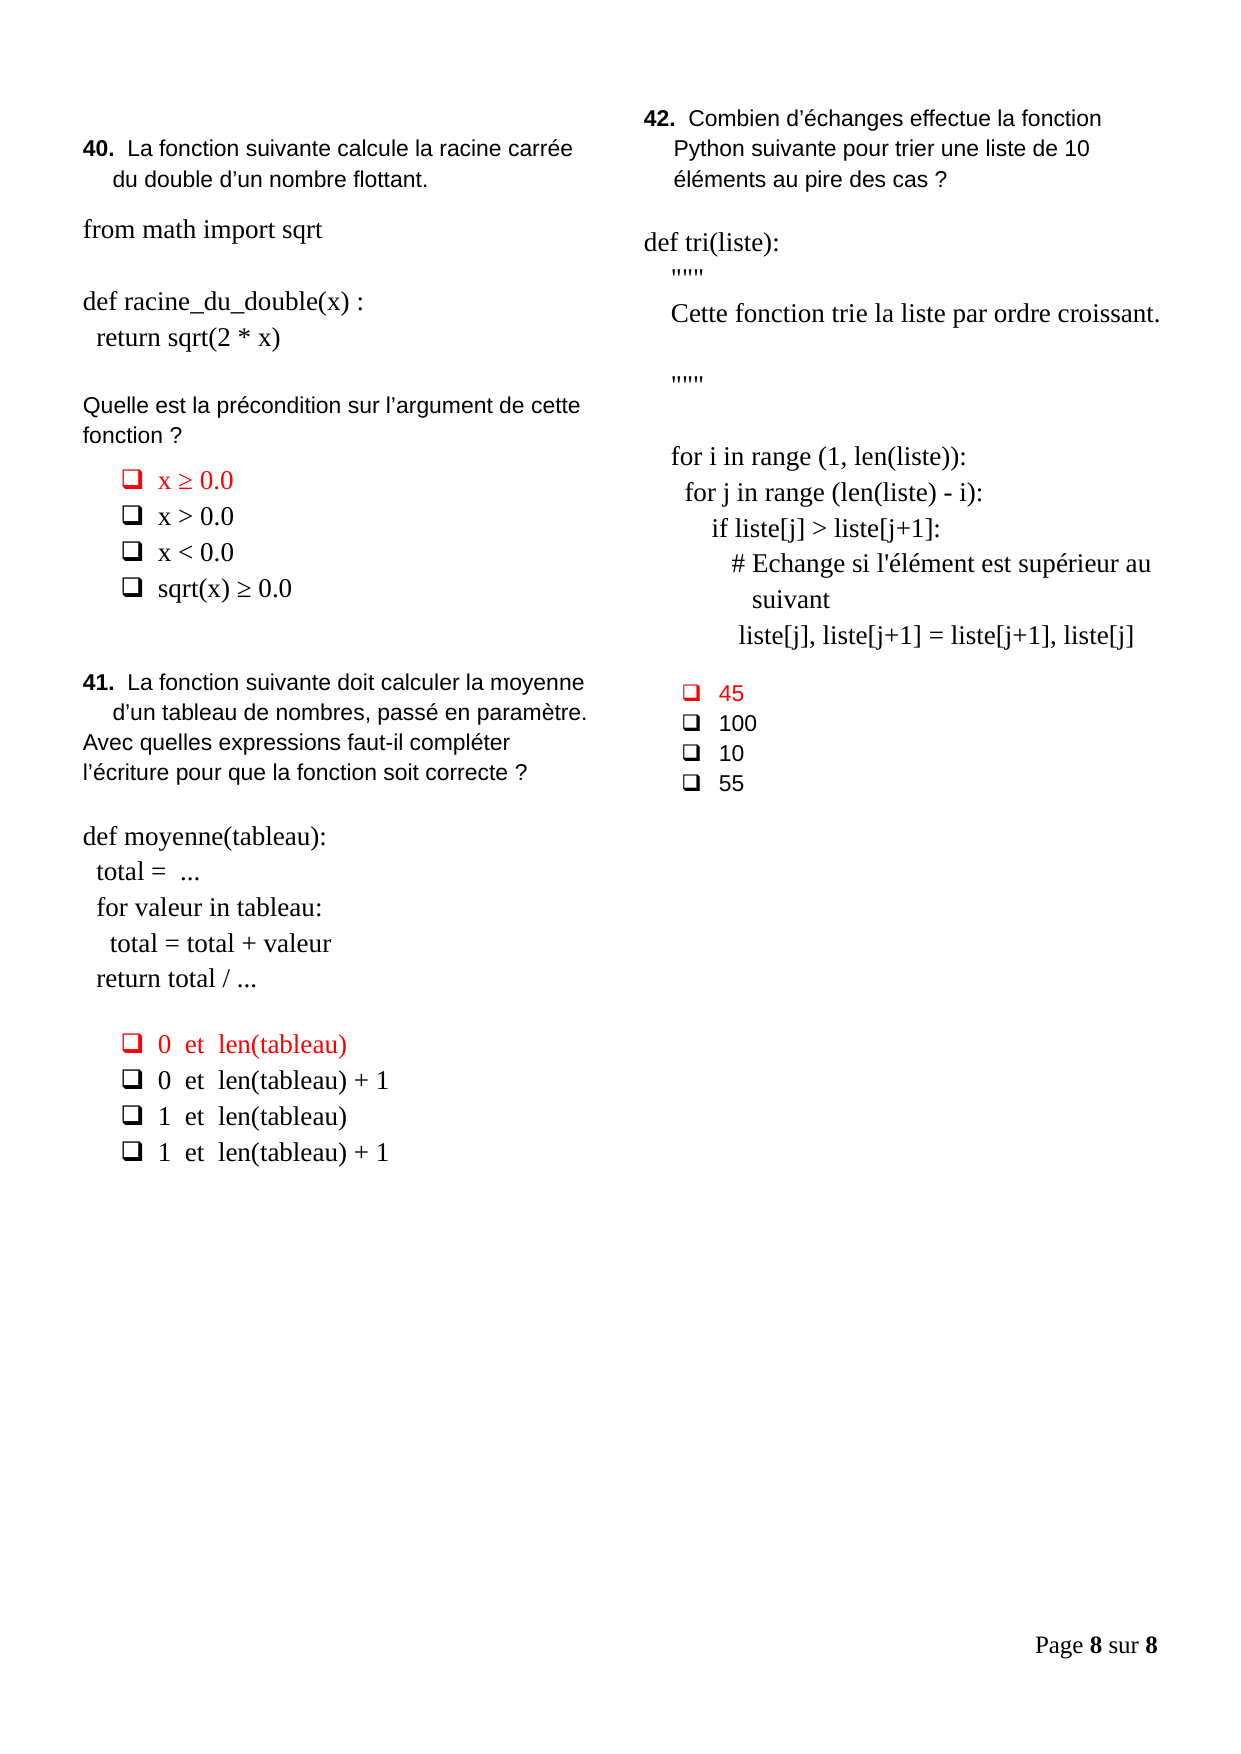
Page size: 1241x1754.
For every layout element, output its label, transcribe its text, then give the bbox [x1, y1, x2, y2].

text """ [644, 369, 1157, 400]
list x ≥ 0.0 [120, 464, 596, 496]
text Quelle est la précondition sur l’argument de cette fonction ? [83, 392, 596, 449]
text Avec quelles expressions faut-il compléter l’écriture pour que la fonction soit correcte ? [83, 729, 596, 786]
text total = total + valeur [83, 927, 596, 958]
text return total / ... [83, 962, 596, 994]
list 0 et len(tableau) [120, 1028, 596, 1060]
list 100 [681, 710, 1157, 736]
text total = ... [83, 855, 596, 886]
text for j in range (len(liste) - i): [644, 476, 1157, 507]
text Cette fonction trie la liste par ordre croissant. [644, 297, 1187, 329]
list 0 et len(tableau) + 1 [120, 1064, 596, 1096]
list sqrt(x) ≥ 0.0 [120, 572, 596, 603]
list x < 0.0 [120, 536, 596, 567]
text # Echange si l'élément est supérieur au [644, 548, 1157, 579]
text def tri(liste): [644, 226, 1157, 257]
list 55 [681, 770, 1157, 797]
list Combien d’échanges effectue la fonction Python suivante pour trier une liste de 10 éléments au pire des cas ? [644, 105, 1157, 192]
text def moyenne(tableau): [83, 819, 596, 851]
list 1 et len(tableau) [120, 1100, 596, 1132]
list 10 [681, 740, 1157, 766]
text """ [644, 262, 1157, 293]
list 1 et len(tableau) + 1 [120, 1136, 596, 1167]
text return sqrt(2 * x) [83, 321, 596, 352]
text liste[j], liste[j+1] = liste[j+1], liste[j] [644, 619, 1157, 650]
text for i in range (1, len(liste)): [644, 440, 1157, 472]
text for valeur in tableau: [83, 891, 596, 922]
text def racine_du_double(x) : [83, 285, 596, 316]
list La fonction suivante calcule la racine carrée du double d’un nombre flottant. [83, 135, 596, 192]
list 45 [681, 679, 1157, 706]
list x > 0.0 [120, 500, 596, 532]
text suivant [644, 583, 1157, 614]
text from math import sqrt [83, 213, 596, 245]
list La fonction suivante doit calculer la moyenne d’un tableau de nombres, passé en paramètre. [83, 668, 596, 725]
text if liste[j] > liste[j+1]: [644, 512, 1157, 543]
